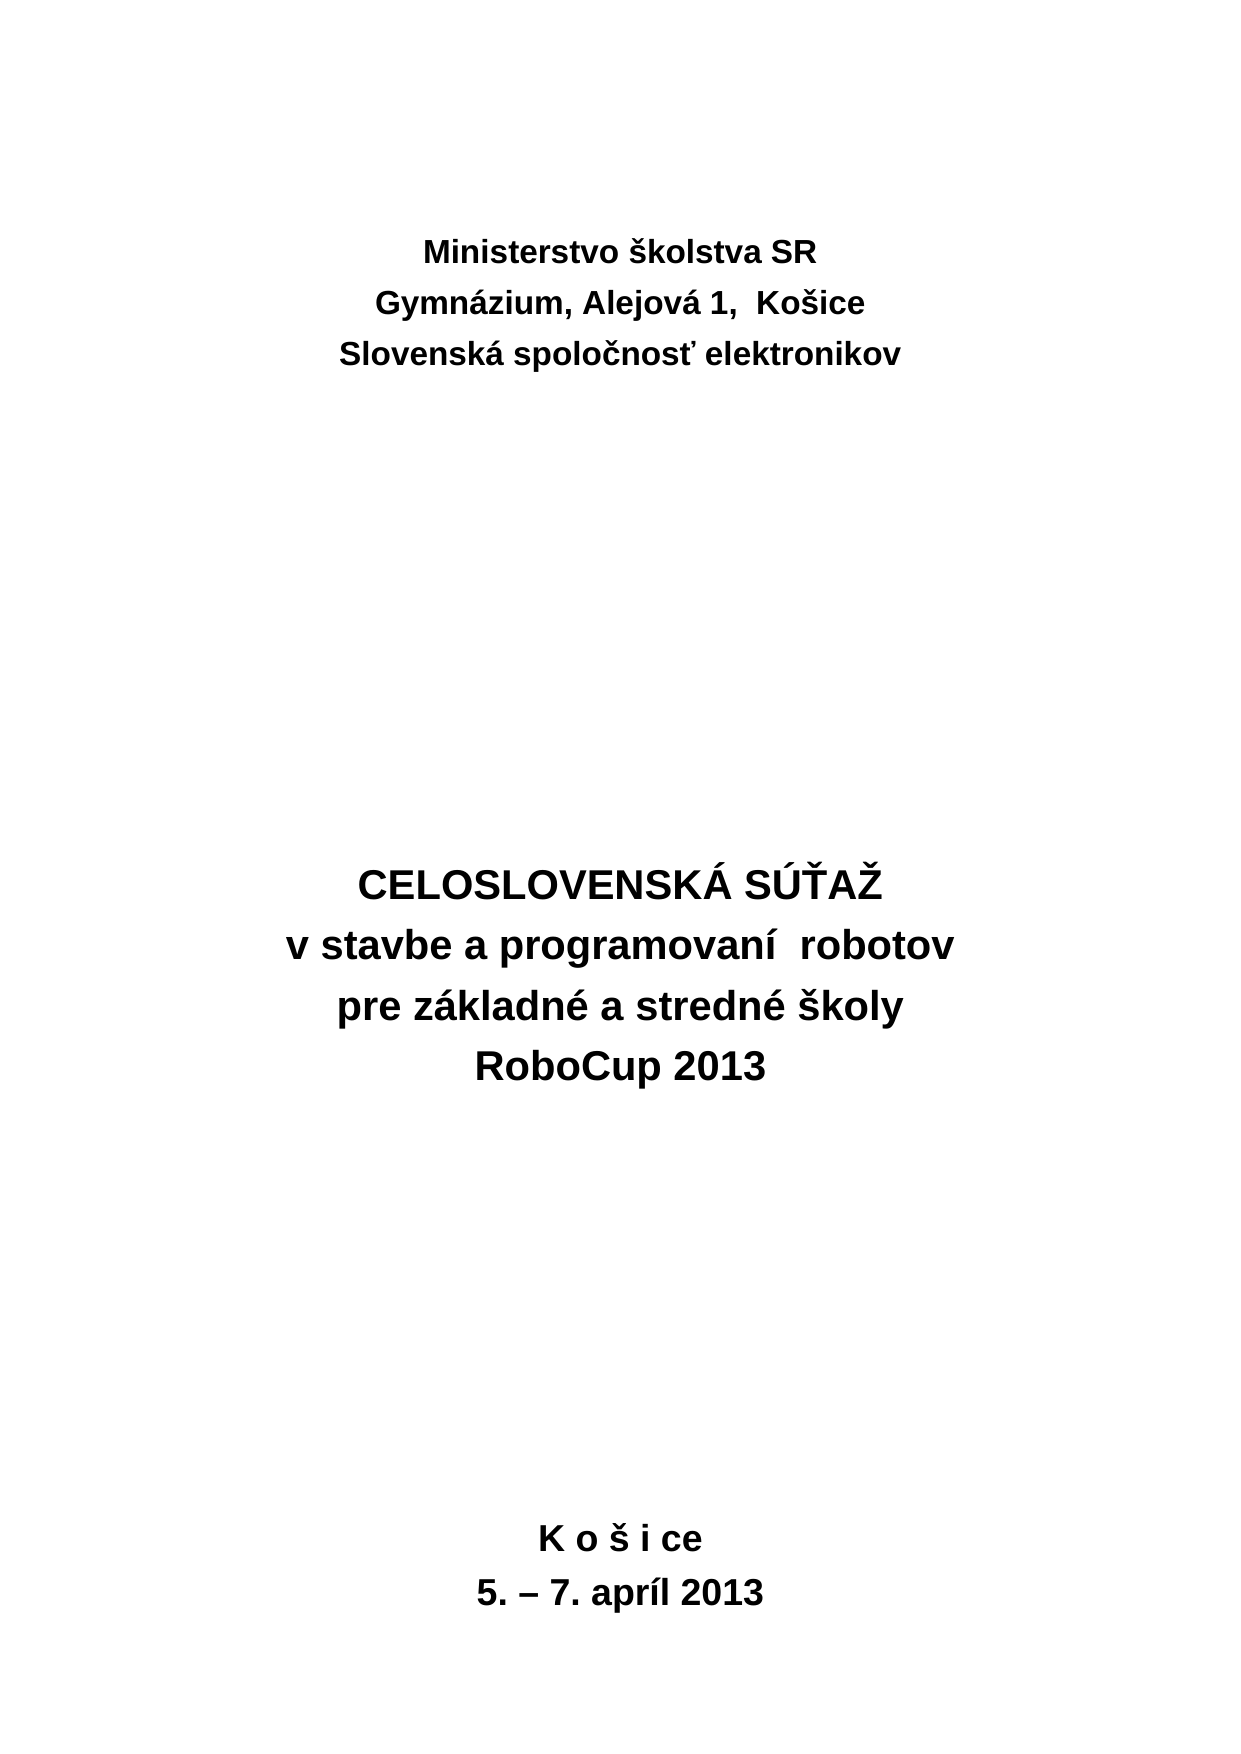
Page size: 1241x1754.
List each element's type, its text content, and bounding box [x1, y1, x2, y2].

text K o š i ce [118, 1516, 1122, 1559]
text RoboCup 2013 [118, 1041, 1122, 1089]
text pre základné a stredné školy [118, 981, 1122, 1029]
text Gymnázium, Alejová 1, Košice [118, 283, 1122, 322]
text Slovenská spoločnosť elektronikov [118, 334, 1122, 373]
text v stavbe a programovaní robotov [118, 921, 1122, 968]
text Ministerstvo školstva SR [118, 232, 1122, 271]
title 5. – 7. apríl 2013 [118, 1570, 1122, 1613]
text CELOSLOVENSKÁ SÚŤAŽ [118, 860, 1122, 908]
